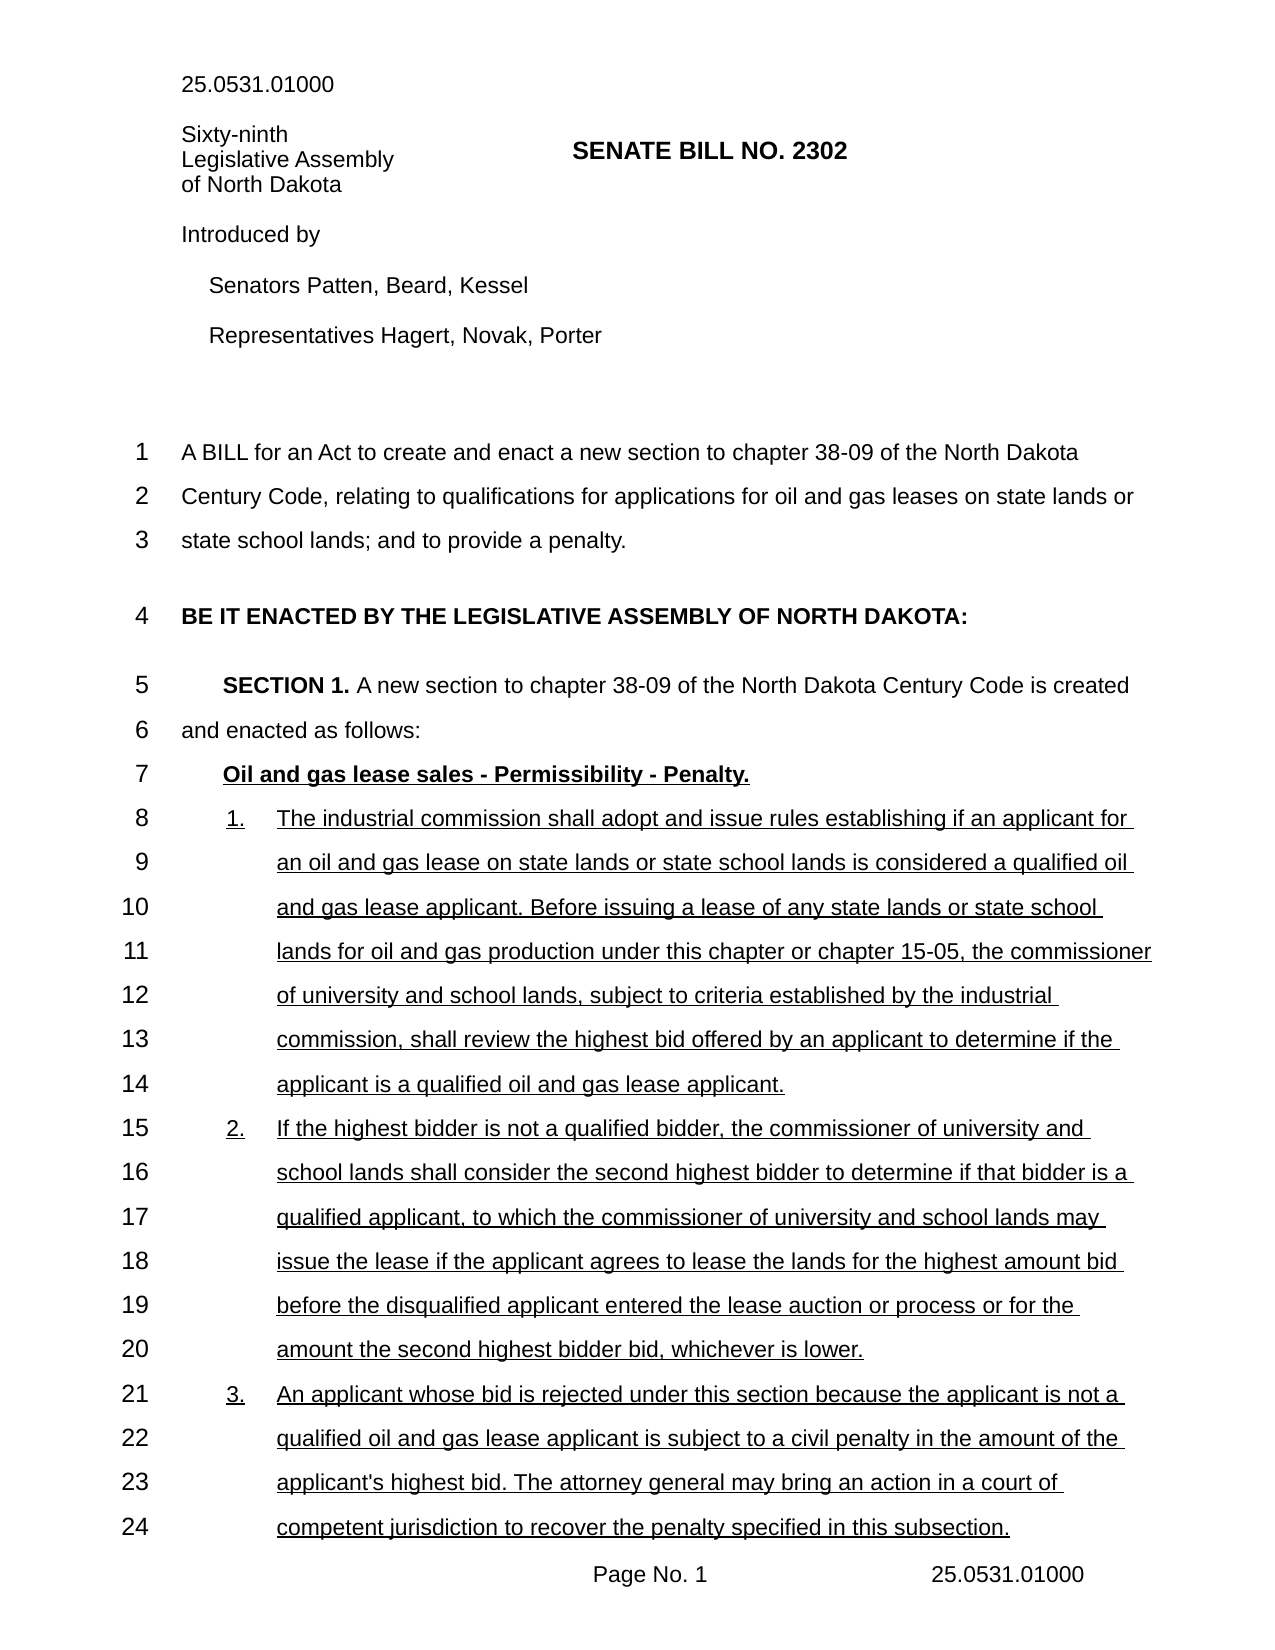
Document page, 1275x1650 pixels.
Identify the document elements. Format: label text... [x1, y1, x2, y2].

text 2. If the highest bidder is not a qualified bidder, the commissioner of university and school lands shall consider the second highest bidder to determine if that bidder is a qualified applicant, to which the commissioner of university and school lands may issue the lease if the applicant agrees to lease the lands for the highest amount bid before the disqualified applicant entered the lease auction or process or for the amount the second highest bidder bid, whichever is lower. [181, 1101, 1154, 1367]
text Oil and gas lease sales - Permissibility - Penalty. [181, 747, 1154, 791]
text . [181, 73, 1154, 133]
text Representatives Hagert, Novak, Porter [208, 325, 1154, 348]
text BE IT ENACTED BY THE LEGISLATIVE ASSEMBLY OF NORTH DAKOTA: [181, 589, 1154, 633]
text Introduced by [181, 223, 1154, 248]
title BILL NO. [565, 136, 848, 165]
text SECTION 1. A new section to chapter 38‑09 of the North Dakota Century Code is created and enacted as follows: [181, 658, 1154, 747]
text Senators Patten, Beard, Kessel [208, 275, 1154, 298]
text Legislative Assembly [181, 148, 1154, 173]
text 1. The industrial commission shall adopt and issue rules establishing if an applicant for an oil and gas lease on state lands or state school lands is considered a qualified oil and gas lease applicant. Before issuing a lease of any state lands or state school lands for oil and gas production under this chapter or chapter 15-05, the commissioner of university and school lands, subject to criteria established by the industrial commission, shall review the highest bid offered by an applicant to determine if the applicant is a qualified oil and gas lease applicant. [181, 791, 1154, 1101]
title A BILL for an Act to create and enact a new section to chapter 38‑09 of the North Dakota Century Code, relating to qualifications for applications for oil and gas leases on state lands or state school lands; and to provide a penalty. [181, 425, 1154, 558]
text 3. An applicant whose bid is rejected under this section because the applicant is not a qualified oil and gas lease applicant is subject to a civil penalty in the amount of the applicant's highest bid. The attorney general may bring an action in a court of competent jurisdiction to recover the penalty specified in this subsection. [181, 1367, 1154, 1544]
text of North Dakota [181, 173, 1154, 198]
